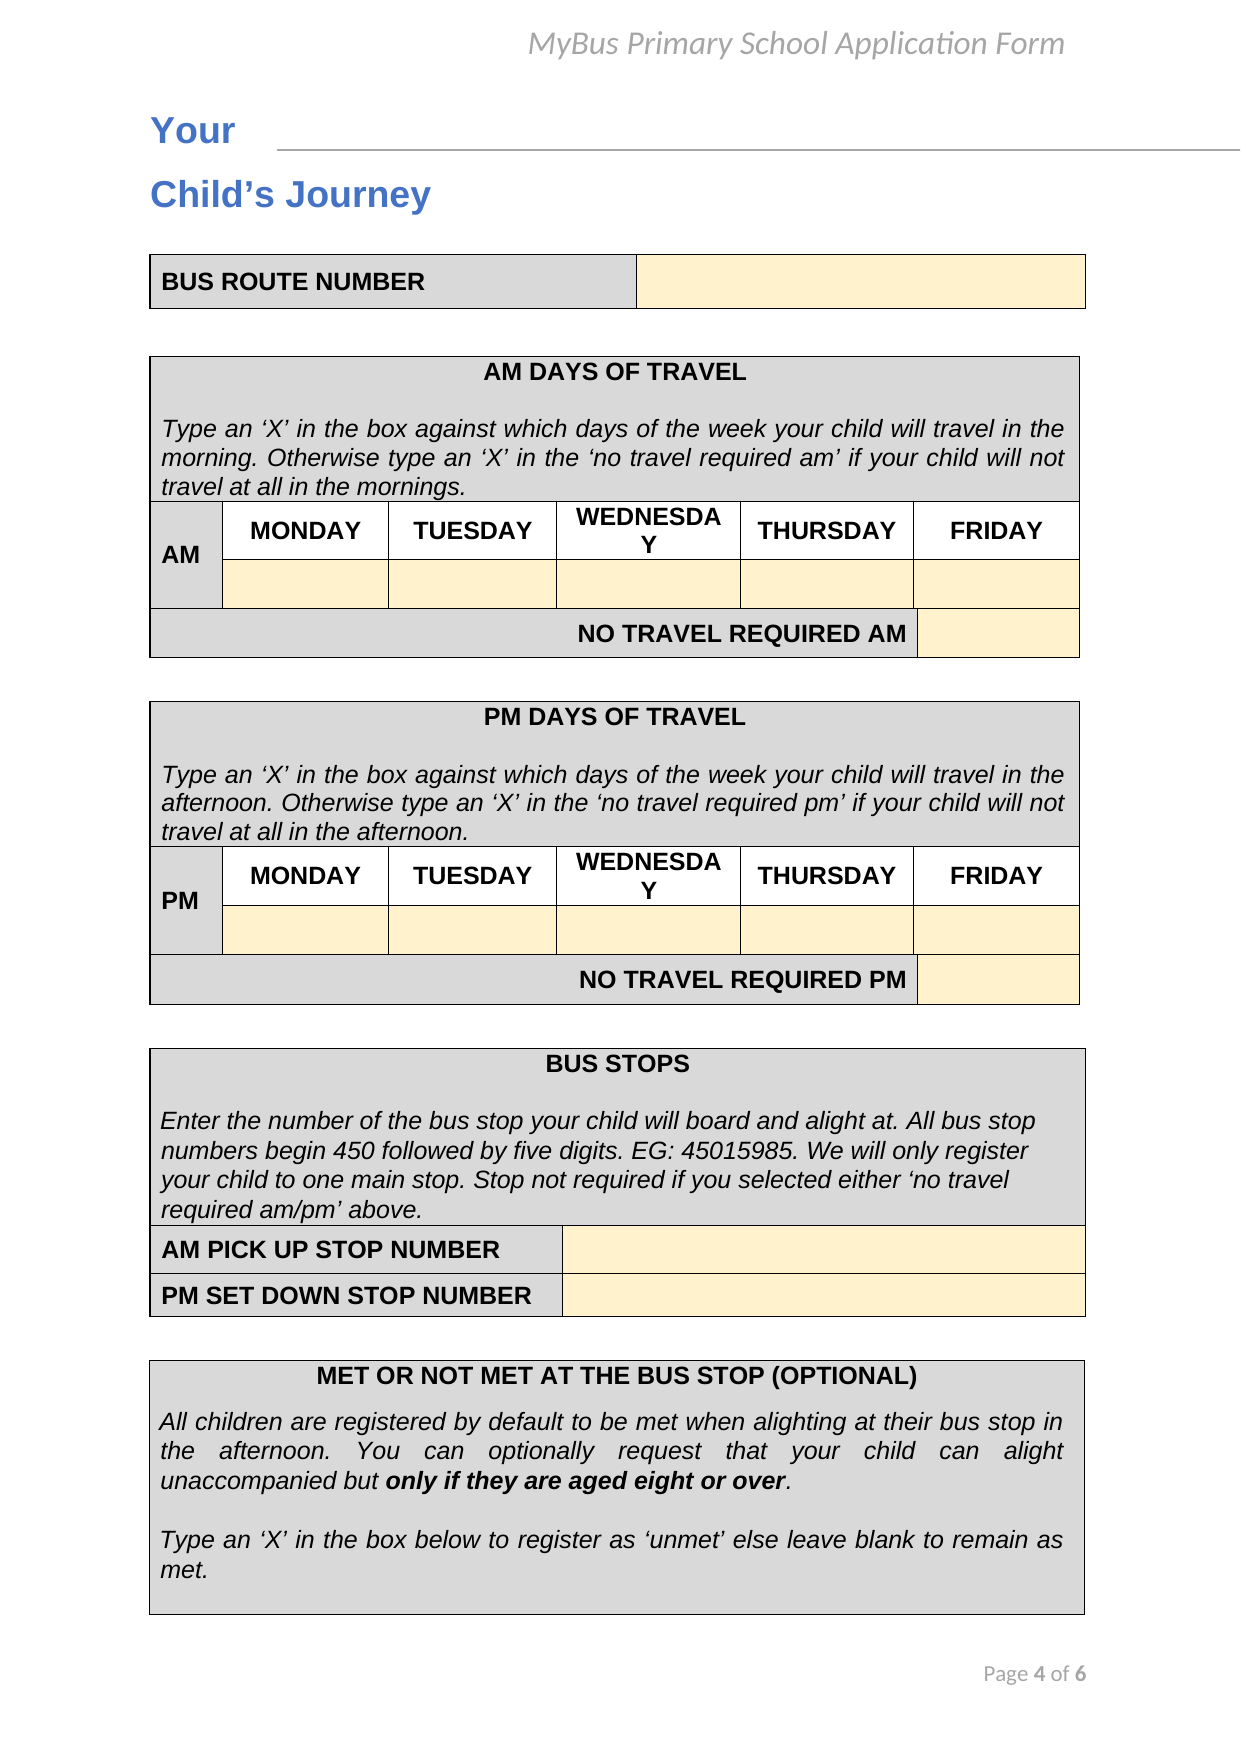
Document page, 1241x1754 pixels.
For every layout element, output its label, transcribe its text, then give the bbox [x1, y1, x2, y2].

table_cell AM [151, 502, 222, 608]
table_cell NO TRAVEL REQUIRED PM [151, 955, 917, 1004]
table_header Bus Route Number [151, 255, 636, 308]
table_cell FRIDAY [914, 847, 1079, 904]
table_cell WEDNESDAY [557, 502, 740, 559]
table_cell AM PICK UP STOP NUMBER [151, 1226, 562, 1273]
table_cell THURSDAY [741, 502, 913, 559]
table_cell [389, 906, 556, 954]
table_cell [563, 1226, 1085, 1273]
table_cell [914, 906, 1079, 954]
table_header BUS STOPS Enter the number of the bus stop your child will board and alight at. All bus stop numbers begin 450 followed by five digits. EG: 45015985. We will only register your child to one main stop. Stop not required if you selected either ‘no travel required am/pm’ above. [151, 1049, 1085, 1225]
table_cell PM SET DOWN STOP NUMBER [151, 1274, 562, 1316]
table_cell WEDNESDAY [557, 847, 740, 904]
table_cell [563, 1274, 1085, 1316]
table_cell [557, 906, 740, 954]
table_cell TUESDAY [389, 502, 556, 559]
table_cell [918, 955, 1079, 1004]
table_cell [223, 560, 388, 608]
table_cell MONDAY [223, 502, 388, 559]
table_header MET OR NOT MET AT THE BUS STOP (OPTIONAL) All children are registered by default to be met when alighting at their bus stop in the afternoon. You can optionally request that your child can alight unaccompanied but only if they are aged eight or over. Type an ‘X’ in the box below to register as ‘unmet’ else leave blank to remain as met. [150, 1361, 1084, 1614]
table_cell FRIDAY [914, 502, 1079, 559]
table_cell [557, 560, 740, 608]
table_cell [389, 560, 556, 608]
table_header AM DAYS OF TRAVEL Type an ‘X’ in the box against which days of the week your child will travel in the morning. Otherwise type an ‘X’ in the ‘no travel required am’ if your child will not travel at all in the mornings. [151, 357, 1079, 501]
table_cell [741, 560, 913, 608]
text Your Child’s Journey [150, 108, 1086, 216]
table_cell [223, 906, 388, 954]
table_cell [918, 609, 1079, 657]
table_header [637, 255, 1085, 308]
table_cell NO TRAVEL REQUIRED AM [151, 609, 917, 657]
table_cell [914, 560, 1079, 608]
table_cell PM [151, 847, 222, 954]
table_cell TUESDAY [389, 847, 556, 904]
table_cell MONDAY [223, 847, 388, 904]
table_cell [741, 906, 913, 954]
table_header PM DAYS OF TRAVEL Type an ‘X’ in the box against which days of the week your child will travel in the afternoon. Otherwise type an ‘X’ in the ‘no travel required pm’ if your child will not travel at all in the afternoon. [151, 702, 1079, 846]
table_cell THURSDAY [741, 847, 913, 904]
